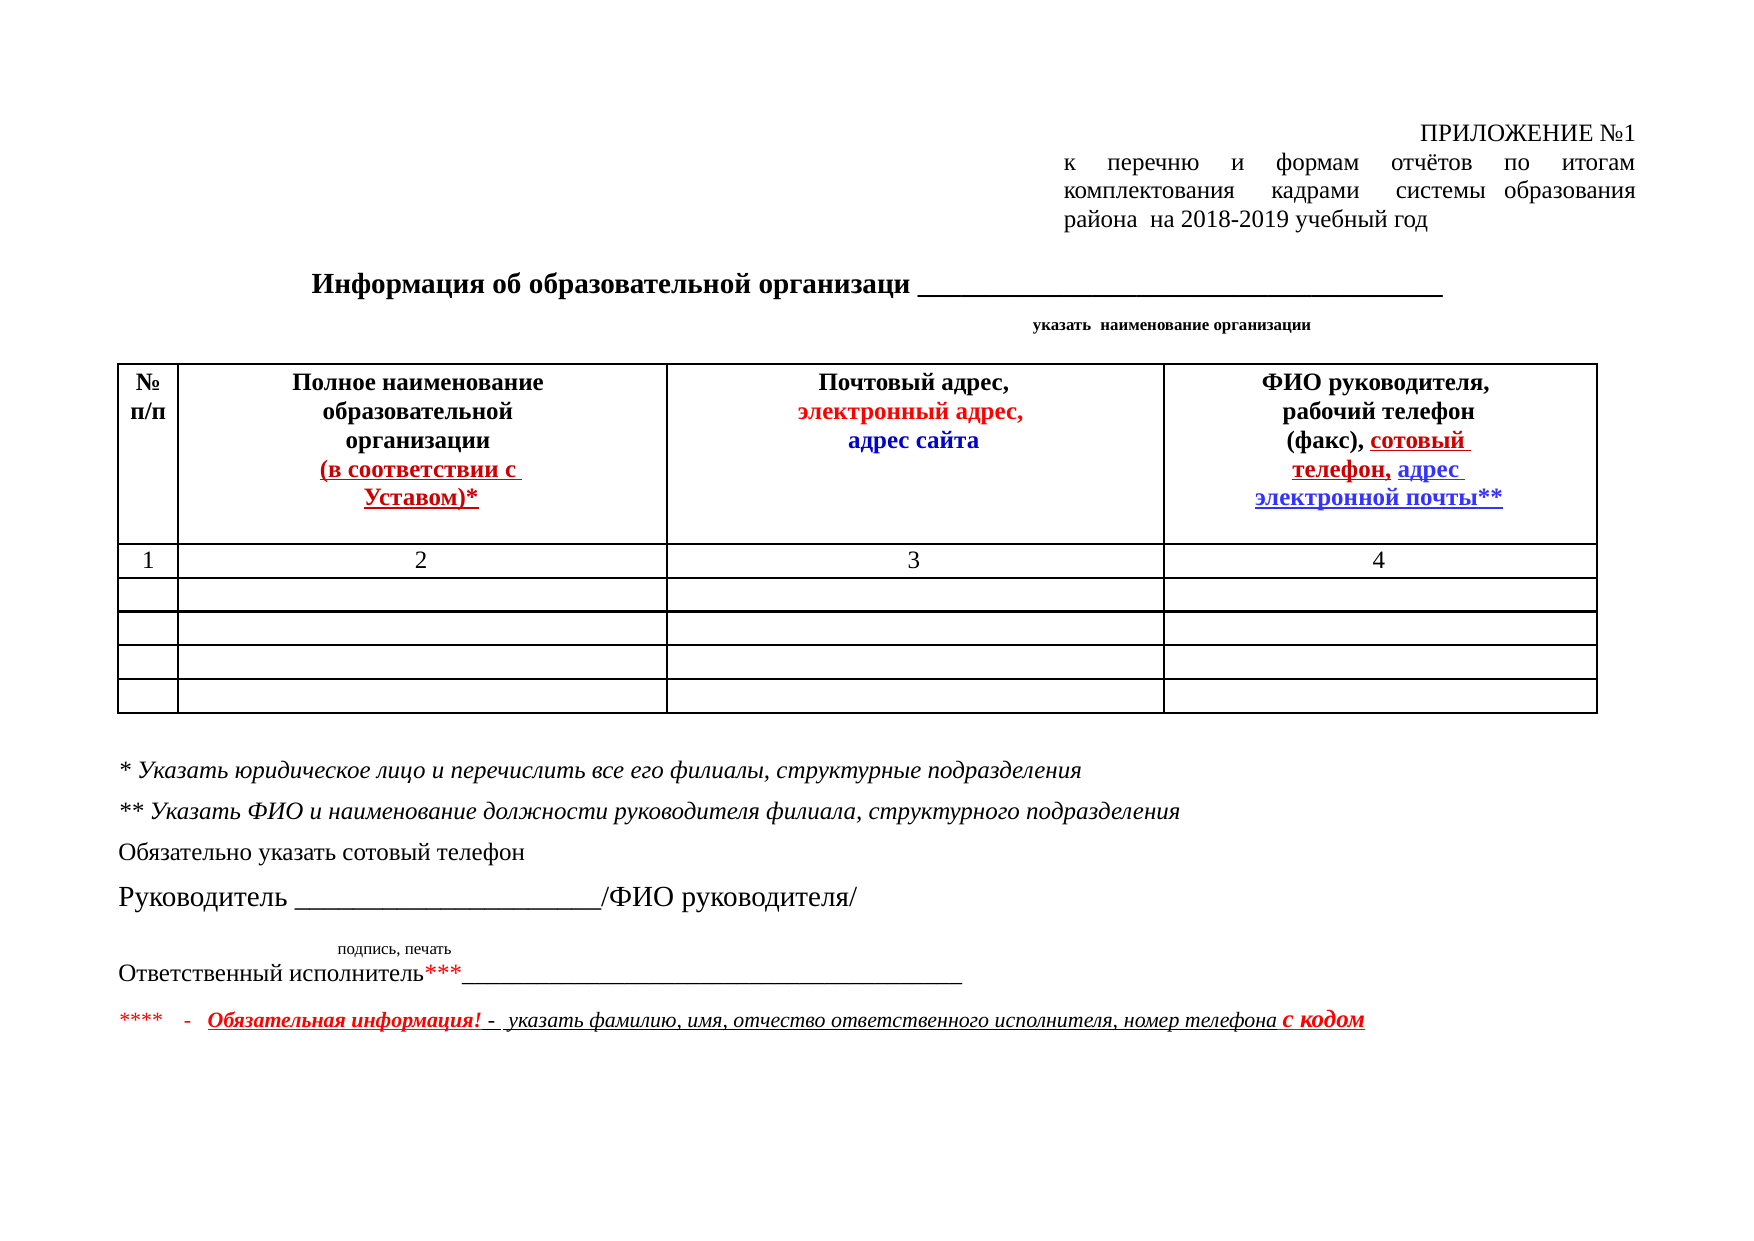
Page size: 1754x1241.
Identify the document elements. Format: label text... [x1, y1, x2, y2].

table_header ФИО руководителя, рабочий телефон (факс), сотовый телефон, адрес электронной почты** [1165, 365, 1596, 543]
table_cell [179, 579, 666, 610]
table_cell [1165, 579, 1596, 610]
subtitle Информация об образовательной организаци ____________________________________ [118, 267, 1636, 300]
table_cell 2 [179, 545, 666, 577]
table_cell [179, 613, 666, 644]
text Обязательно указать сотовый телефон [118, 837, 1636, 866]
table_cell [179, 646, 666, 678]
subtitle указать наименование организации [118, 300, 1636, 334]
table_cell [668, 579, 1163, 610]
table_cell 3 [668, 545, 1163, 577]
table_cell [1165, 613, 1596, 644]
table_cell [119, 646, 177, 678]
text подпись, печать [117, 925, 1636, 958]
text к перечню и формам отчётов по итогам комплектования кадрами системы образования района на 2018-2019 учебный год [1063, 147, 1636, 233]
table_header № п/п [119, 365, 177, 543]
table_cell [119, 613, 177, 644]
table_cell [119, 579, 177, 610]
table_cell [1165, 680, 1596, 712]
table_header Полное наименование образовательной организации (в соответствии с Уставом)* [179, 365, 666, 543]
text Руководитель _____________________/ФИО руководителя/ [118, 879, 1636, 912]
table_cell [668, 613, 1163, 644]
text ** Указать ФИО и наименование должности руководителя филиала, структурного подразделения [118, 796, 1636, 825]
table_header Почтовый адрес, электронный адрес, адрес сайта [668, 365, 1163, 543]
table_cell [119, 680, 177, 712]
table_cell 4 [1165, 545, 1596, 577]
table_cell [1165, 646, 1596, 678]
text Ответственный исполнитель***________________________________________ [118, 958, 1636, 987]
text ПРИЛОЖЕНИЕ №1 [118, 118, 1636, 147]
table_cell [668, 646, 1163, 678]
text * Указать юридическое лицо и перечислить все его филиалы, структурные подразделения [118, 755, 1636, 784]
table_cell [668, 680, 1163, 712]
table_cell 1 [119, 545, 177, 577]
table_cell [179, 680, 666, 712]
text **** - Обязательная информация! - указать фамилию, имя, отчество ответственного исполнителя, номер телефона с кодом [118, 1004, 1636, 1033]
